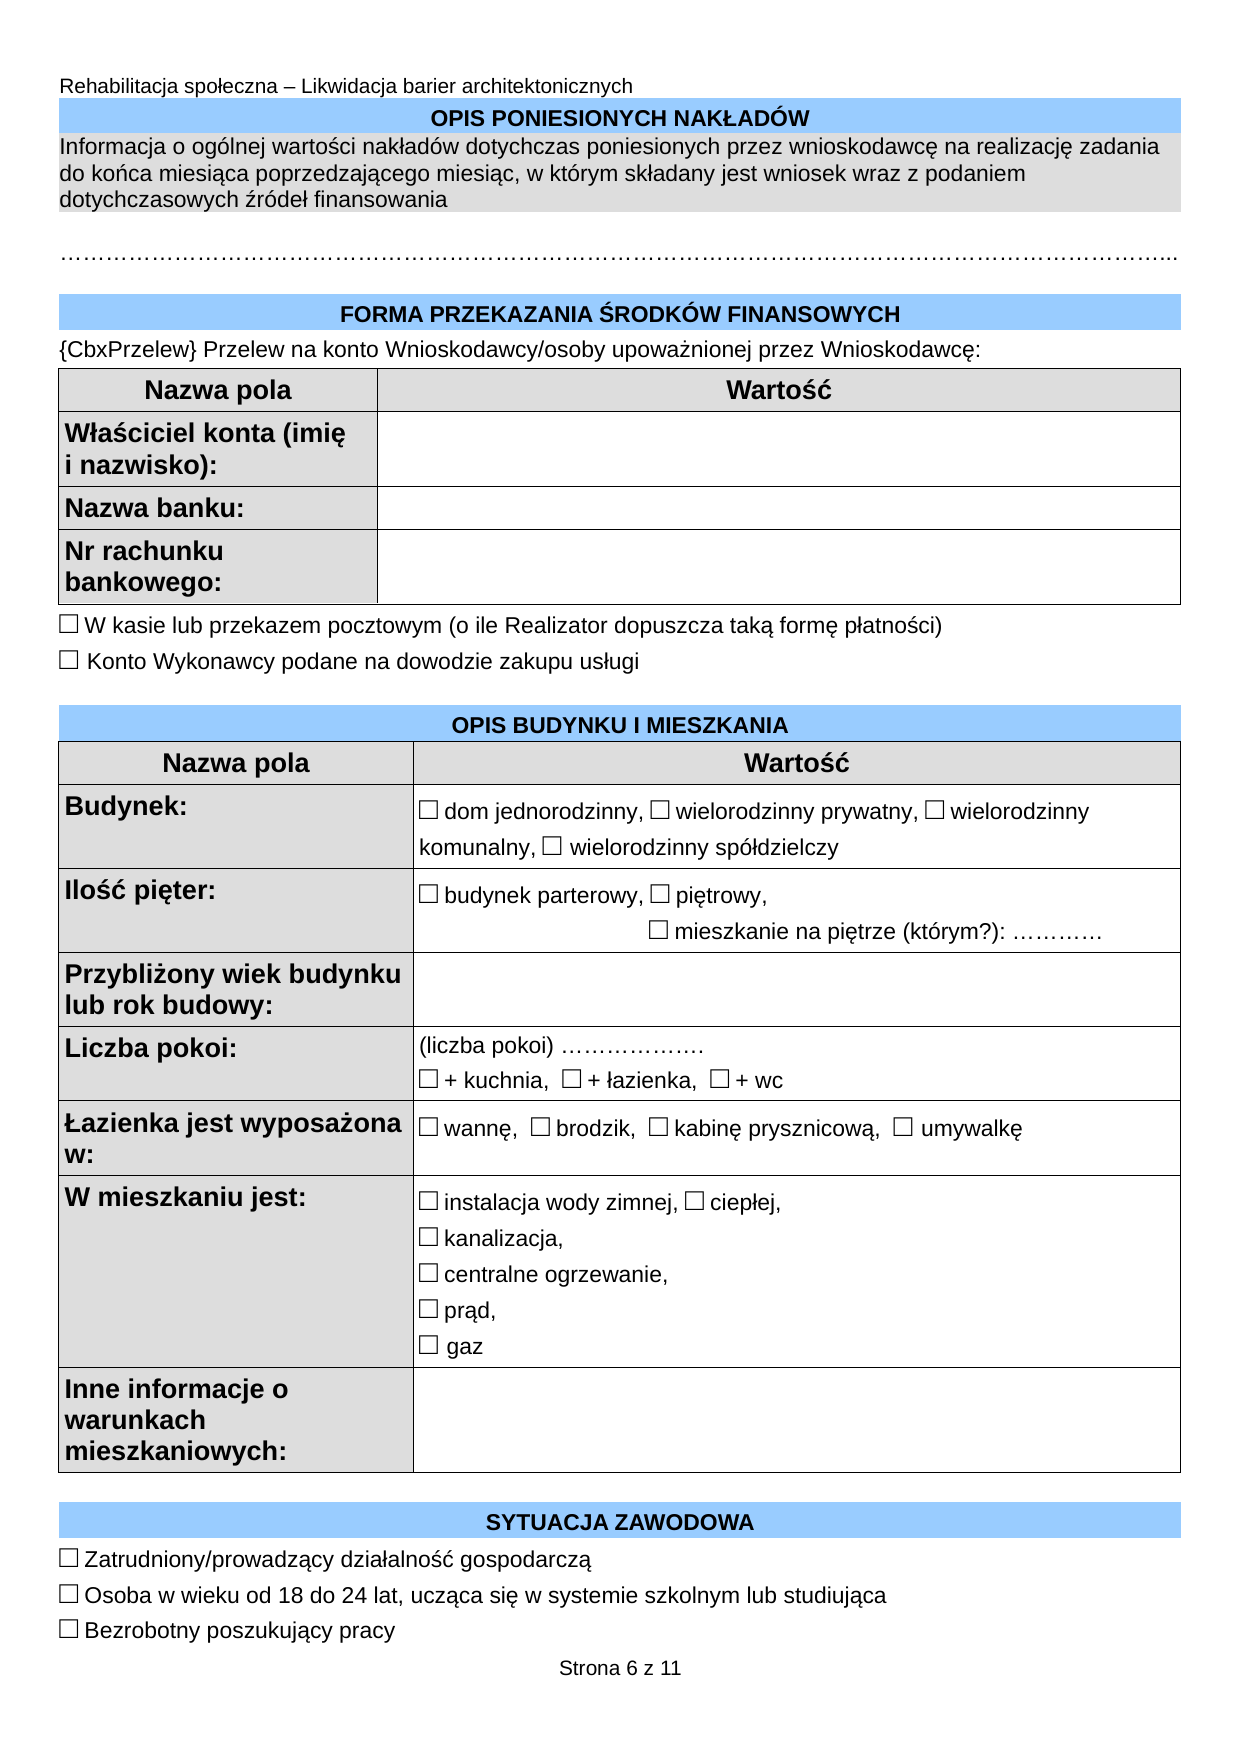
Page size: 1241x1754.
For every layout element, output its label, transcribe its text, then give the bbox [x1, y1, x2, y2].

table_cell [378, 530, 1180, 603]
table_cell [378, 412, 1180, 486]
table_header Wartość [414, 742, 1180, 784]
subtitle OPIS PONIESIONYCH NAKŁADÓW [59, 98, 1181, 133]
table_cell □ dom jednorodzinny, □ wielorodzinny prywatny, □ wielorodzinny komunalny, □ wielorodzinny spółdzielczy [414, 785, 1180, 868]
text Informacja o ogólnej wartości nakładów dotychczas poniesionych przez wnioskodawcę na realizację zadania do końca miesiąca poprzedzającego miesiąc, w którym składany jest wniosek wraz z podaniem dotychczasowych źródeł finansowania [59, 133, 1181, 212]
text □ Konto Wykonawcy podane na dowodzie zakupu usługi [59, 640, 1181, 676]
table_cell Inne informacje o warunkach mieszkaniowych: [59, 1368, 413, 1472]
subtitle FORMA PRZEKAZANIA ŚRODKÓW FINANSOWYCH [59, 294, 1181, 330]
table_header Nazwa pola [59, 742, 413, 784]
text □ Bezrobotny poszukujący pracy [59, 1609, 1181, 1646]
table_cell Liczba pokoi: [59, 1027, 413, 1100]
table_header Nazwa pola [59, 369, 377, 411]
subtitle OPIS BUDYNKU I MIESZKANIA [59, 705, 1181, 741]
table_cell (liczba pokoi) ………………. □ + kuchnia, □ + łazienka, □ + wc [414, 1027, 1180, 1100]
text □ Osoba w wieku od 18 do 24 lat, ucząca się w systemie szkolnym lub studiująca [59, 1574, 1181, 1609]
text {CbxPrzelew} Przelew na konto Wnioskodawcy/osoby upoważnionej przez Wnioskodawcę: [59, 336, 1181, 362]
table_cell Budynek: [59, 785, 413, 868]
table_cell Przybliżony wiek budynku lub rok budowy: [59, 953, 413, 1026]
table_cell Ilość pięter: [59, 869, 413, 952]
table_cell [414, 953, 1180, 1026]
subtitle SYTUACJA ZAWODOWA [59, 1502, 1181, 1538]
table_cell Łazienka jest wyposażona w: [59, 1101, 413, 1175]
table_cell □ wannę, □ brodzik, □ kabinę prysznicową, □ umywalkę [414, 1101, 1180, 1175]
text □ W kasie lub przekazem pocztowym (o ile Realizator dopuszcza taką formę płatności) [59, 605, 1181, 640]
table_cell □ budynek parterowy, □ piętrowy, □ mieszkanie na piętrze (którym?): ………… [414, 869, 1180, 952]
table_cell □ instalacja wody zimnej, □ ciepłej, □ kanalizacja, □ centralne ogrzewanie, □ prąd, □ gaz [414, 1176, 1180, 1367]
table_cell W mieszkaniu jest: [59, 1176, 413, 1367]
table_cell [378, 487, 1180, 529]
table_header Wartość [378, 369, 1180, 411]
table_cell [414, 1368, 1180, 1472]
table_cell Właściciel konta (imię i nazwisko): [59, 412, 377, 486]
table_cell Nr rachunku bankowego: [59, 530, 377, 603]
text ………………………………………………………………………………………………………………………………... [59, 238, 1181, 265]
text □ Zatrudniony/prowadzący działalność gospodarczą [59, 1538, 1181, 1574]
table_cell Nazwa banku: [59, 487, 377, 529]
